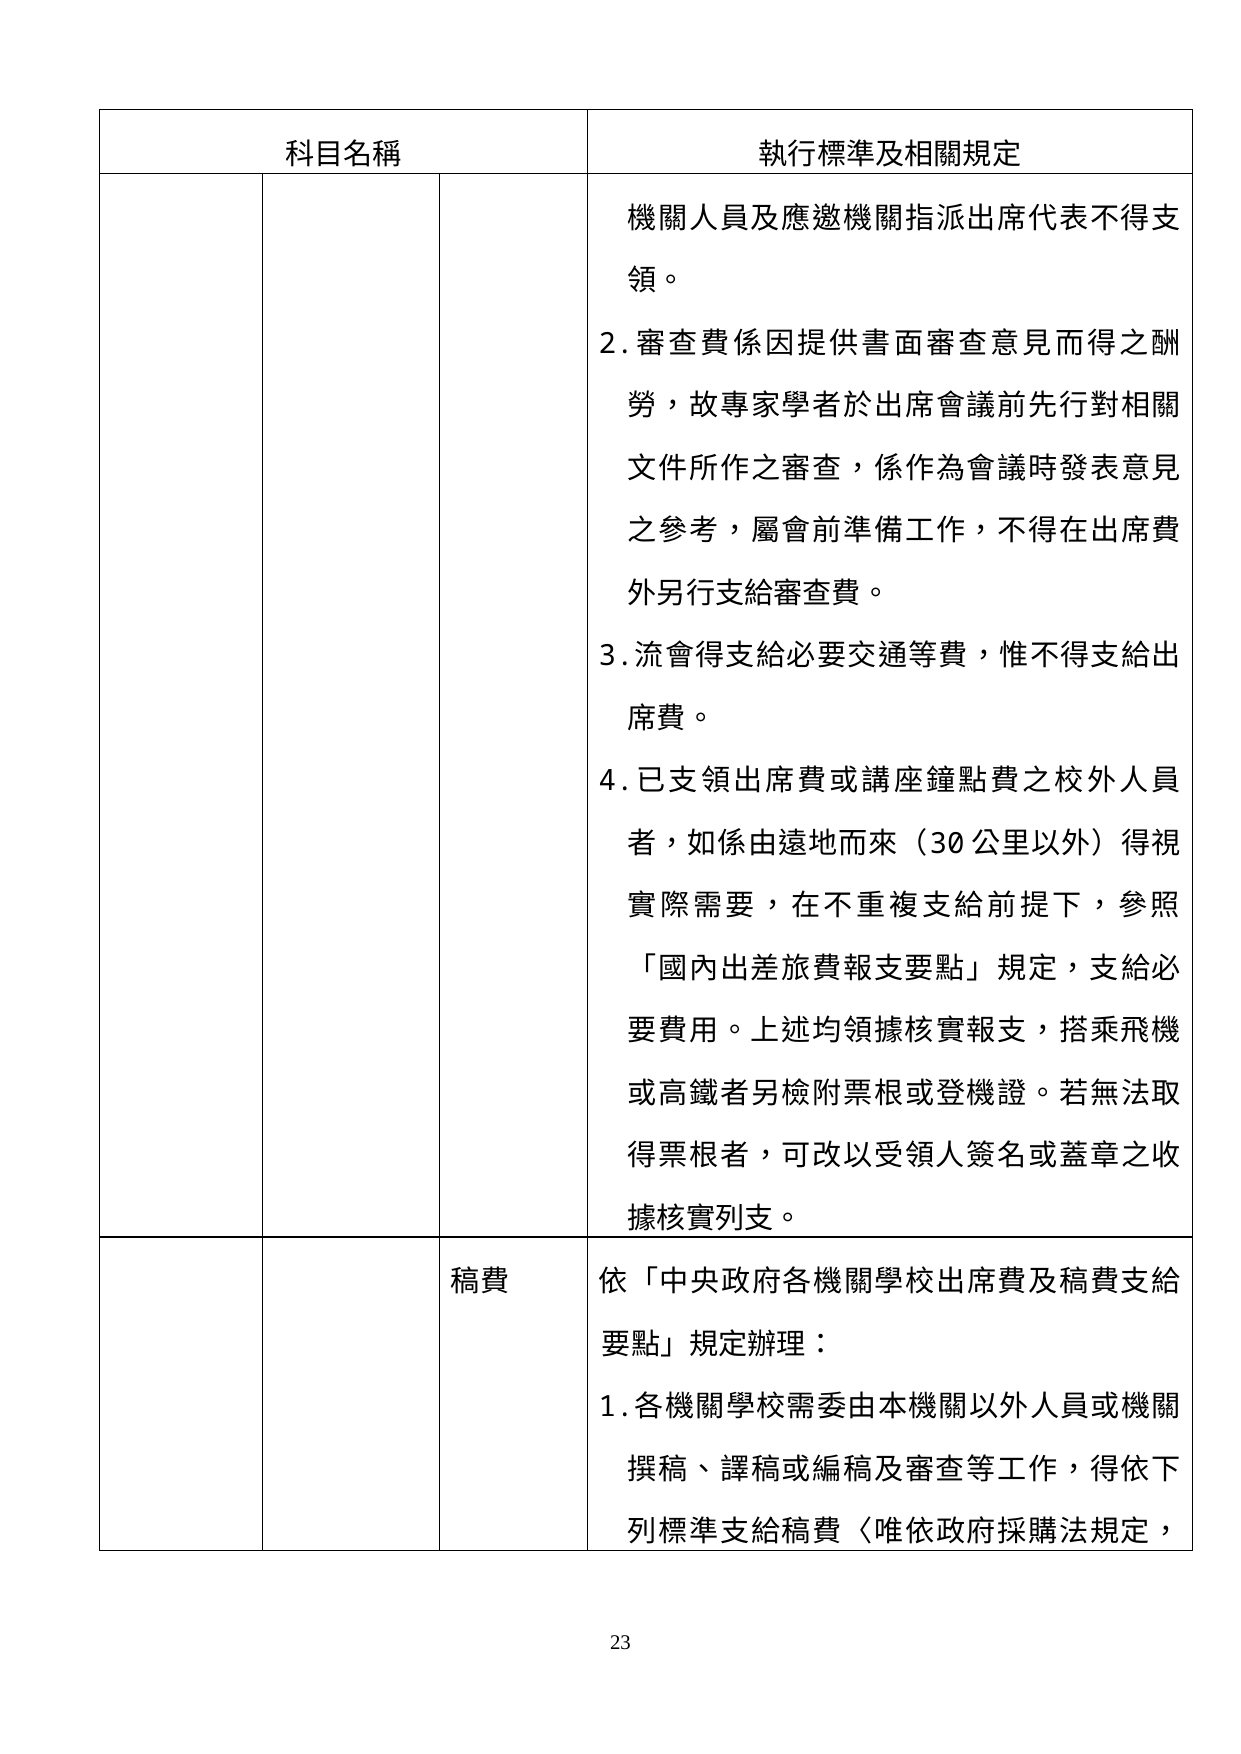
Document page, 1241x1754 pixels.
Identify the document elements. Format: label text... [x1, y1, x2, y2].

table_cell [263, 1238, 439, 1550]
table_cell 機關人員及應邀機關指派出席代表不得支領。 2.審查費係因提供書面審查意見而得之酬勞，故專家學者於出席會議前先行對相關文件所作之審查，係作為會議時發表意見之參考，屬會前準備工作，不得在出席費外另行支給審查費。 3.流會得支給必要交通等費，惟不得支給出席費。 4.已支領出席費或講座鐘點費之校外人員者，如係由遠地而來（30公里以外）得視實際需要，在不重複支給前提下，參照「國內出差旅費報支要點」規定，支給必要費用。上述均領據核實報支，搭乘飛機或高鐵者另檢附票根或登機證。若無法取得票根者，可改以受領人簽名或蓋章之收據核實列支。 [588, 174, 1192, 1236]
table_header 科目名稱 [100, 110, 587, 173]
table_cell 依「中央政府各機關學校出席費及稿費支給要點」規定辦理： 1.各機關學校需委由本機關以外人員或機關撰稿、譯稿或編稿及審查等工作，得依下列標準支給稿費〈唯依政府採購法規定， [588, 1238, 1192, 1550]
table_cell [100, 174, 262, 1236]
table_cell 稿費 [440, 1238, 587, 1550]
table_cell [263, 174, 439, 1236]
table_header 執行標準及相關規定 [588, 110, 1192, 173]
table_cell [440, 174, 587, 1236]
table_cell [100, 1238, 262, 1550]
